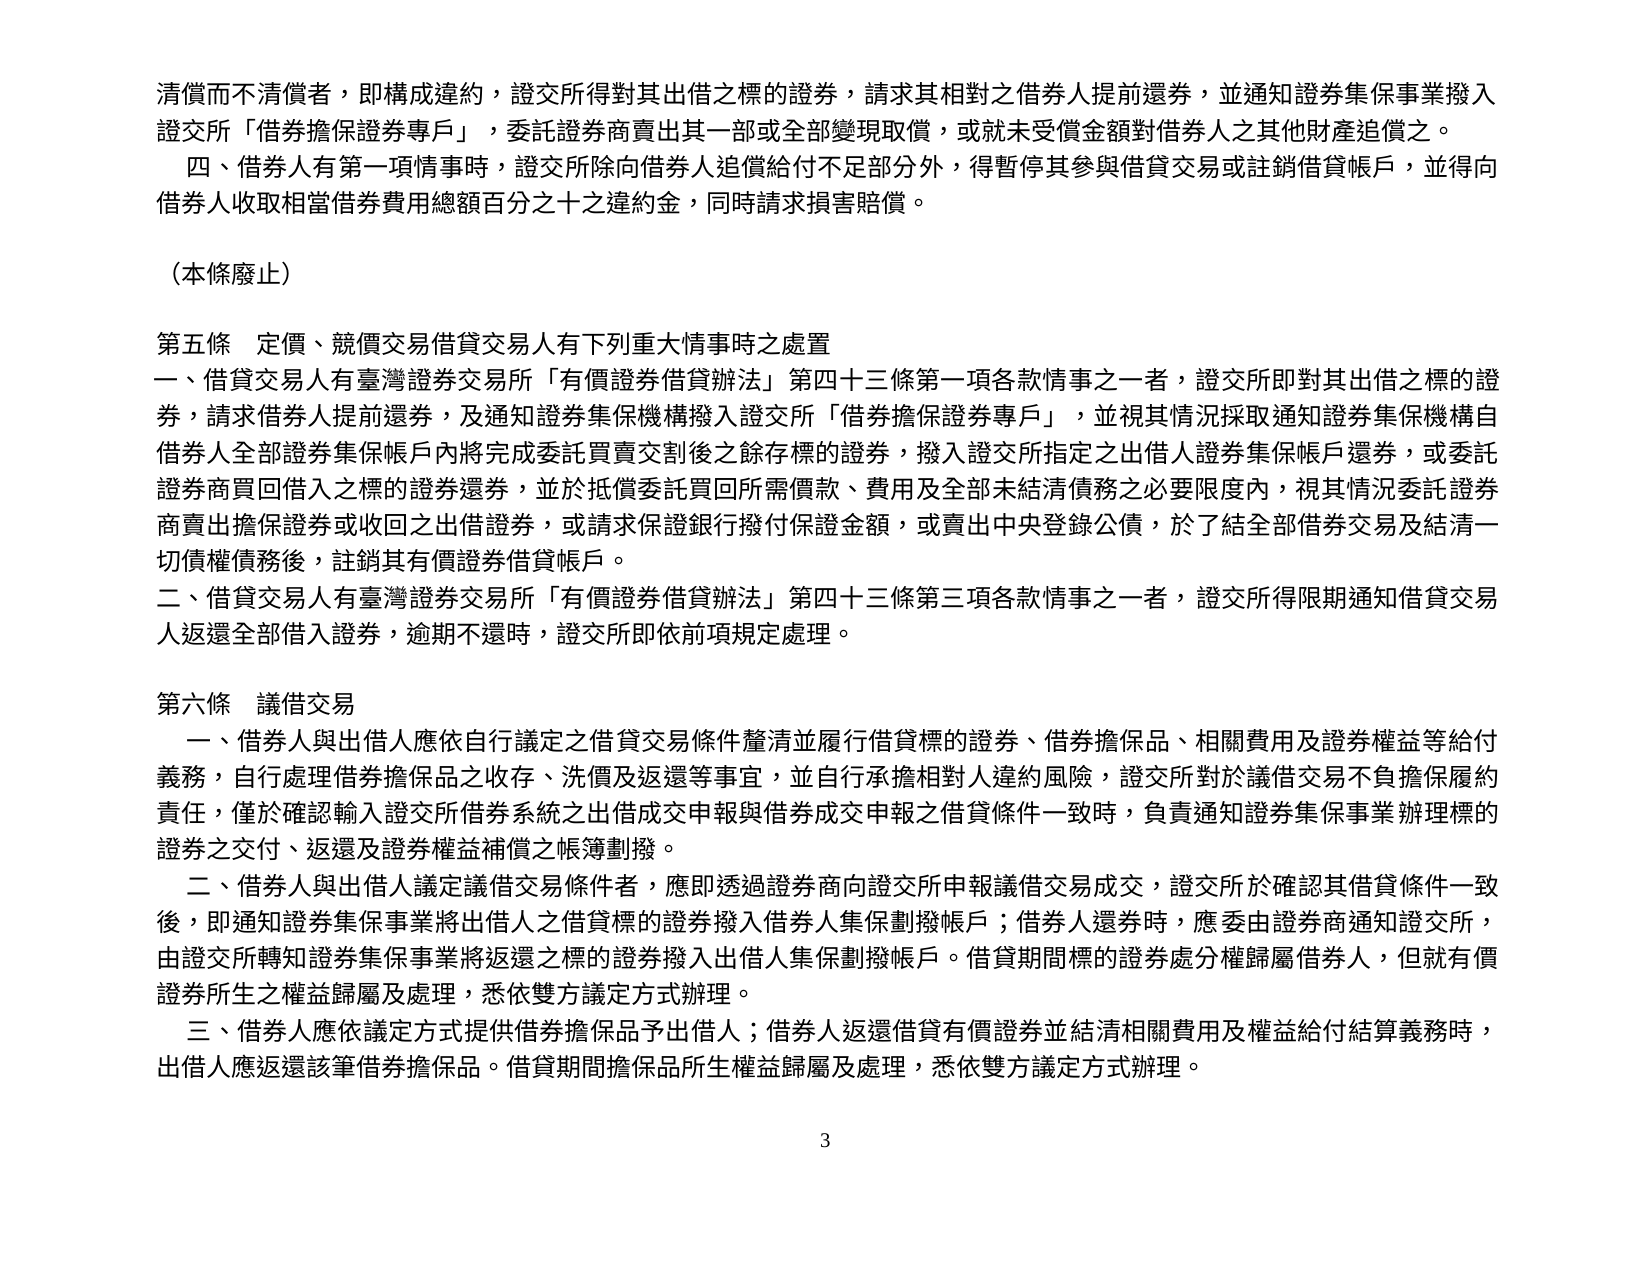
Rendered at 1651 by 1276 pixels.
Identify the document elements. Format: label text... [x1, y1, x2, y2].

table_cell 清償而不清償者，即構成違約，證交所得對其出借之標的證券，請求其相對之借券人提前還券，並通知證券集保事業撥入證交所「借券擔保證券專戶」，委託證券商賣出其一部或全部變現取償，或就未受償金額對借券人之其他財產追償之。 四、借券人有第一項情事時，證交所除向借券人追償給付不足部分外，得暫停其參與借貸交易或註銷借貸帳戶，並得向借券人收取相當借券費用總額百分之十之違約金，同時請求損害賠償。 [153, 75, 1503, 254]
table_cell 第五條 定價、競價交易借貸交易人有下列重大情事時之處置 一、借貸交易人有臺灣證券交易所「有價證券借貸辦法」第四十三條第一項各款情事之一者，證交所即對其出借之標的證券，請求借券人提前還券，及通知證券集保機構撥入證交所「借券擔保證券專戶」，並視其情況採取通知證券集保機構自借券人全部證券集保帳戶內將完成委託買賣交割後之餘存標的證券，撥入證交所指定之出借人證券集保帳戶還券，或委託證券商買回借入之標的證券還券，並於抵償委託買回所需價款、費用及全部未結清債務之必要限度內，視其情況委託證券商賣出擔保證券或收回之出借證券，或請求保證銀行撥付保證金額，或賣出中央登錄公債，於了結全部借券交易及結清一切債權債務後，註銷其有價證券借貸帳戶。 二、借貸交易人有臺灣證券交易所「有價證券借貸辦法」第四十三條第三項各款情事之一者，證交所得限期通知借貸交易人返還全部借入證券，逾期不還時，證交所即依前項規定處理。 [153, 324, 1503, 685]
table_cell （本條廢止） [153, 254, 1503, 324]
table_cell 第六條 議借交易 一、借券人與出借人應依自行議定之借貸交易條件釐清並履行借貸標的證券、借券擔保品、相關費用及證券權益等給付義務，自行處理借券擔保品之收存、洗價及返還等事宜，並自行承擔相對人違約風險，證交所對於議借交易不負擔保履約責任，僅於確認輸入證交所借券系統之出借成交申報與借券成交申報之借貸條件一致時，負責通知證券集保事業辦理標的證券之交付、返還及證券權益補償之帳簿劃撥。 二、借券人與出借人議定議借交易條件者，應即透過證券商向證交所申報議借交易成交，證交所於確認其借貸條件一致後，即通知證券集保事業將出借人之借貸標的證券撥入借券人集保劃撥帳戶；借券人還券時，應委由證券商通知證交所，由證交所轉知證券集保事業將返還之標的證券撥入出借人集保劃撥帳戶。借貸期間標的證券處分權歸屬借券人，但就有價證券所生之權益歸屬及處理，悉依雙方議定方式辦理。 三、借券人應依議定方式提供借券擔保品予出借人；借券人返還借貸有價證券並結清相關費用及權益給付結算義務時，出借人應返還該筆借券擔保品。借貸期間擔保品所生權益歸屬及處理，悉依雙方議定方式辦理。 [153, 685, 1503, 1117]
